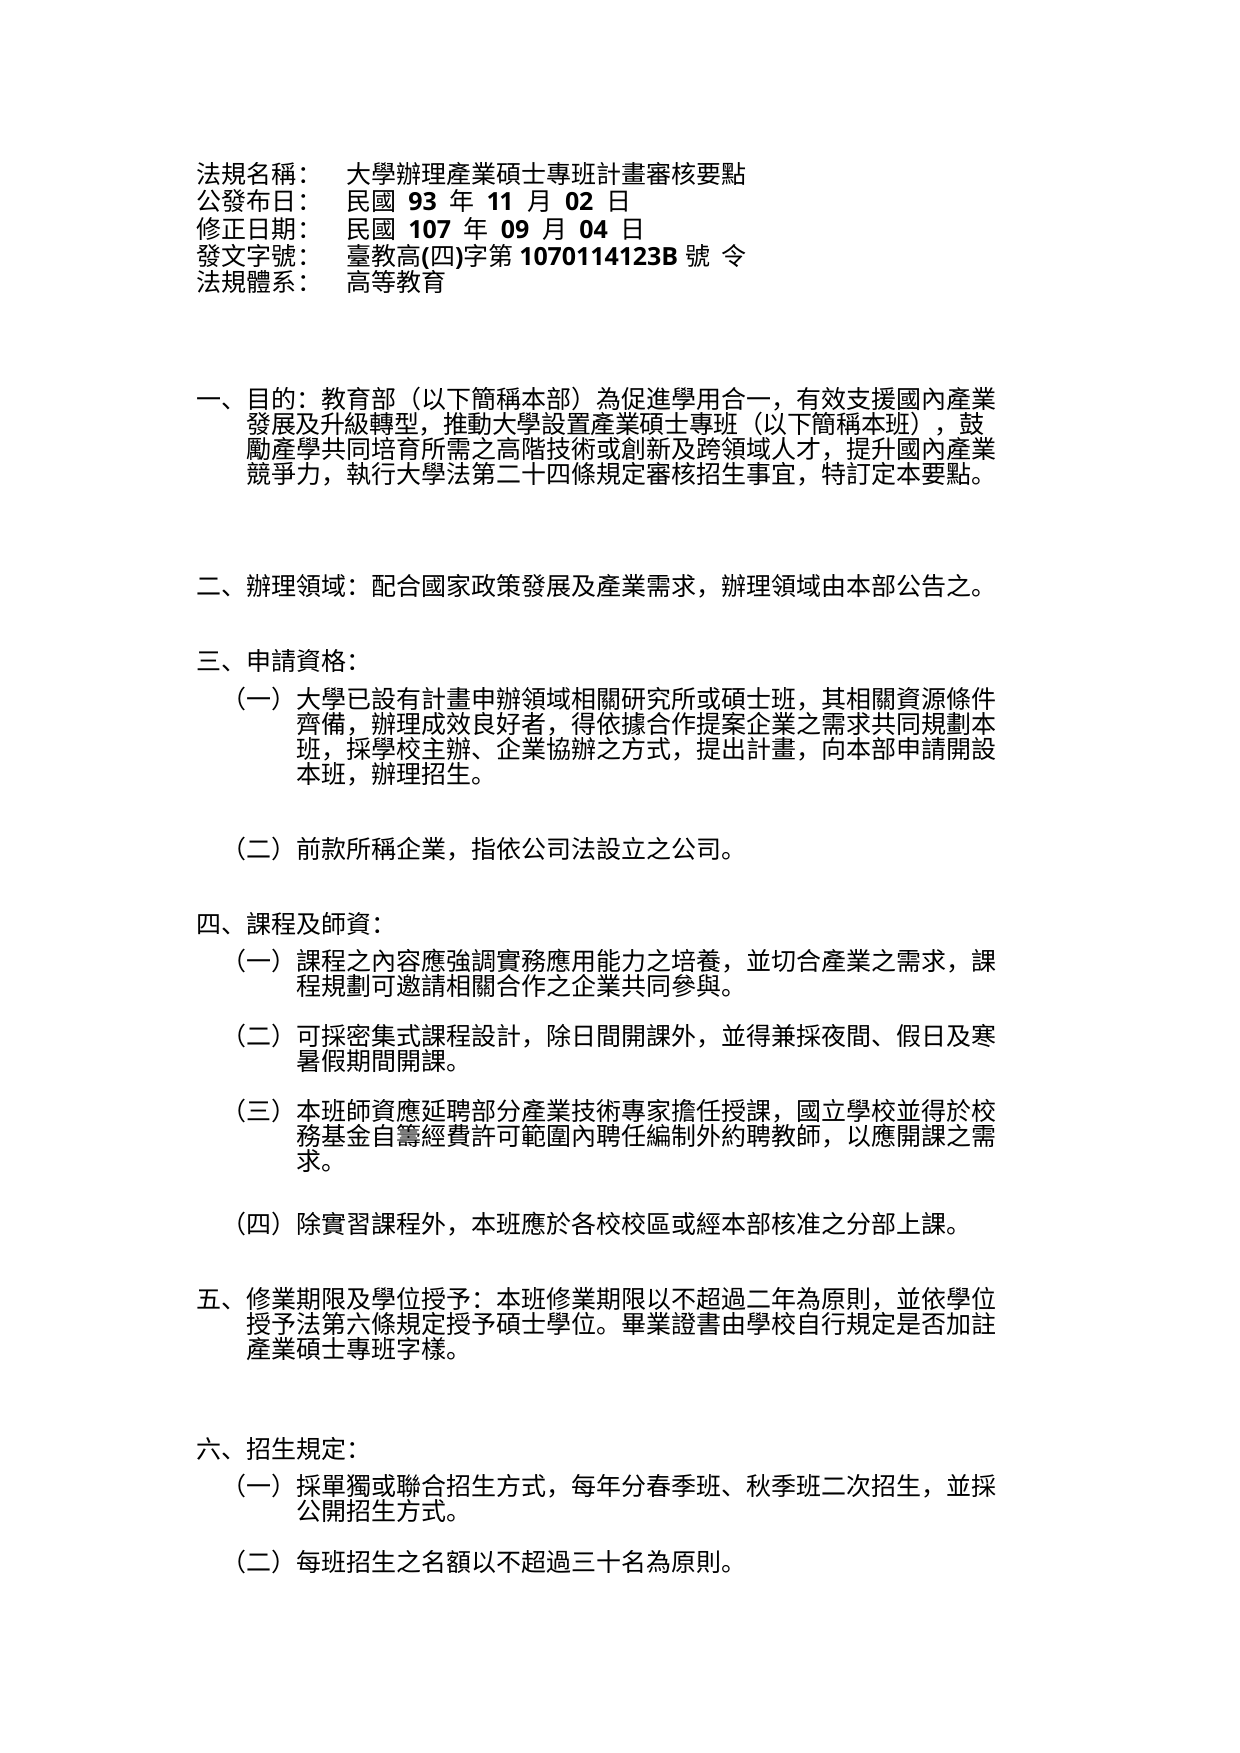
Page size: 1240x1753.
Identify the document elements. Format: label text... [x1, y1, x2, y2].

text 班，採學校主辦、企業協辦之方式，提出計畫，向本部申請開設 [296, 738, 1095, 763]
text 一、目的：教育部（以下簡稱本部）為促進學用合一，有效支援國內產業 [196, 388, 1099, 413]
text （四）除實習課程外，本班應於各校校區或經本部核准之分部上課。 [221, 1213, 1066, 1238]
text 六、招生規定： [196, 1438, 391, 1463]
text 法規名稱： 大學辦理產業碩士專班計畫審核要點 [196, 163, 812, 188]
text 授予法第六條規定授予碩士學位。畢業證書由學校自行規定是否加註 [246, 1313, 1099, 1338]
text 本班，辦理招生。 [296, 763, 1095, 788]
text 三、申請資格： [196, 651, 391, 676]
text 齊備，辦理成效良好者，得依據合作提案企業之需求共同規劃本 [296, 713, 1095, 738]
text 修正日期： 民國 107 年 09 月 04 日 [196, 216, 812, 244]
text （一）採單獨或聯合招生方式，每年分春季班、秋季班二次招生，並採 [221, 1476, 1095, 1501]
text 求。 [296, 1151, 1095, 1176]
text 公發布日： 民國 93 年 11 月 02 日 [196, 188, 812, 216]
text 程規劃可邀請相關合作之企業共同參與。 [296, 976, 1095, 1001]
text 競爭力，執行大學法第二十四條規定審核招生事宜，特訂定本要點。 [246, 463, 1099, 488]
text 產業碩士專班字樣。 [246, 1338, 1099, 1363]
text （一）課程之內容應強調實務應用能力之培養，並切合產業之需求，課 [221, 951, 1095, 976]
text 法規體系： 高等教育 [196, 271, 812, 296]
text 發展及升級轉型，推動大學設置產業碩士專班（以下簡稱本班），鼓 [246, 413, 1099, 438]
text （一）大學已設有計畫申辦領域相關研究所或碩士班，其相關資源條件 [221, 688, 1095, 713]
text （二）每班招生之名額以不超過三十名為原則。 [221, 1551, 807, 1576]
text 公開招生方式。 [296, 1501, 1095, 1526]
text （二）可採密集式課程設計，除日間開課外，並得兼採夜間、假日及寒 [221, 1026, 1095, 1051]
text 勵產學共同培育所需之高階技術或創新及跨領域人才，提升國內產業 [246, 438, 1099, 463]
text 四、課程及師資： [196, 913, 416, 938]
text 二、辦理領域：配合國家政策發展及產業需求，辦理領域由本部公告之。 [196, 576, 1099, 601]
text （二）前款所稱企業，指依公司法設立之公司。 [221, 838, 807, 863]
text （三）本班師資應延聘部分產業技術專家擔任授課，國立學校並得於校 [221, 1101, 1095, 1126]
text 暑假期間開課。 [296, 1051, 1095, 1076]
text 務基金自籌經費許可範圍內聘任編制外約聘教師，以應開課之需 [296, 1126, 1095, 1151]
text 五、修業期限及學位授予：本班修業期限以不超過二年為原則，並依學位 [196, 1288, 1099, 1313]
text 發文字號： 臺教高(四)字第 1070114123B 號 令 [196, 244, 812, 271]
